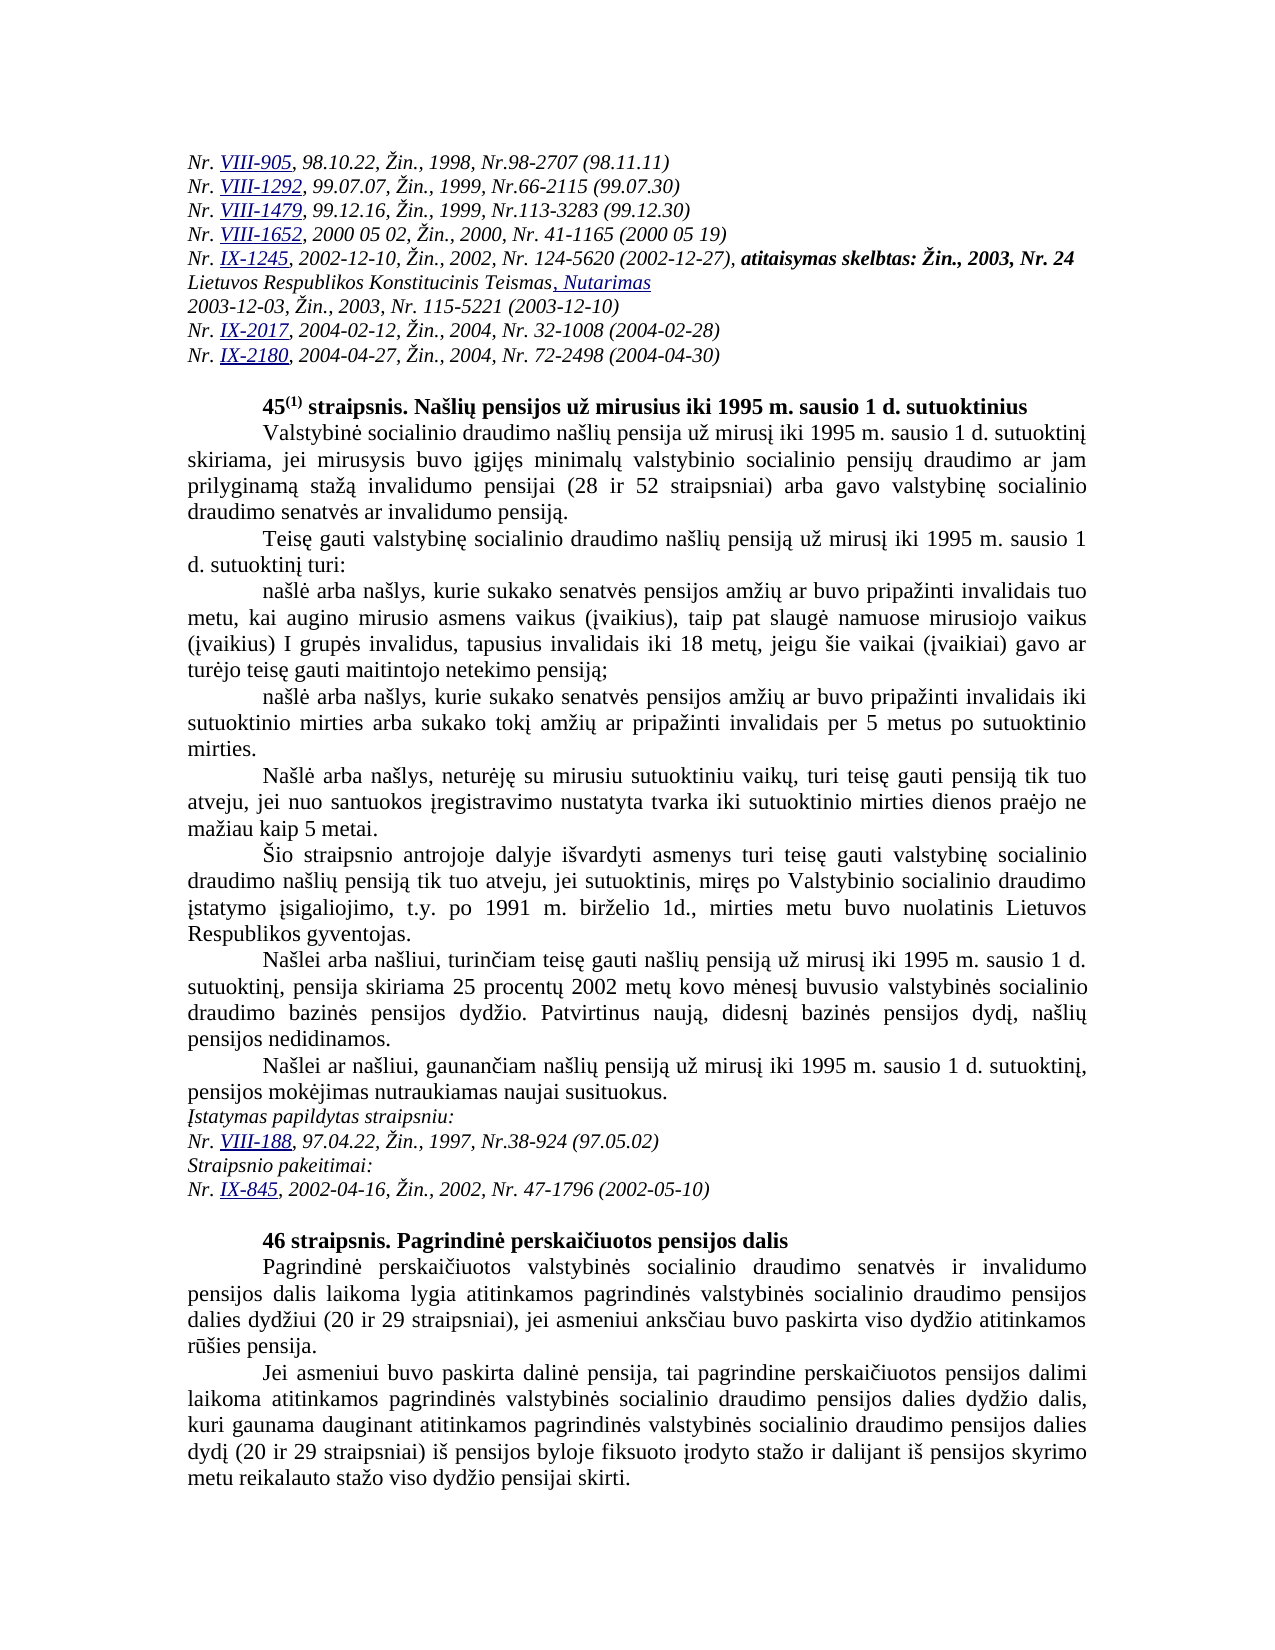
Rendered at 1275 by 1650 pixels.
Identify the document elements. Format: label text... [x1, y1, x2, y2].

text Nr. IX-1245, 2002-12-10, Žin., 2002, Nr. 124-5620 (2002-12-27), atitaisymas skelbtas: Žin., 2003, Nr. 24 [187, 246, 1088, 270]
text Našlei ar našliui, gaunančiam našlių pensiją už mirusį iki 1995 m. sausio 1 d. sutuoktinį, pensijos mokėjimas nutraukiamas naujai susituokus. [187, 1052, 1088, 1104]
text Valstybinė socialinio draudimo našlių pensija už mirusį iki 1995 m. sausio 1 d. sutuoktinį skiriama, jei mirusysis buvo įgijęs minimalų valstybinio socialinio pensijų draudimo ar jam prilyginamą stažą invalidumo pensijai (28 ir 52 straipsniai) arba gavo valstybinę socialinio draudimo senatvės ar invalidumo pensiją. [187, 419, 1088, 525]
text Nr. IX-2180, 2004-04-27, Žin., 2004, Nr. 72-2498 (2004-04-30) [187, 342, 1087, 367]
text Nr. VIII-1479, 99.12.16, Žin., 1999, Nr.113-3283 (99.12.30) [187, 198, 1088, 222]
text Teisę gauti valstybinę socialinio draudimo našlių pensiją už mirusį iki 1995 m. sausio 1 d. sutuoktinį turi: [187, 525, 1088, 577]
text Nr. IX-845, 2002-04-16, Žin., 2002, Nr. 47-1796 (2002-05-10) [187, 1177, 1088, 1201]
text Nr. IX-2017, 2004-02-12, Žin., 2004, Nr. 32-1008 (2004-02-28) [187, 318, 1087, 342]
text 2003-12-03, Žin., 2003, Nr. 115-5221 (2003-12-10) [187, 294, 1087, 318]
text našlė arba našlys, kurie sukako senatvės pensijos amžių ar buvo pripažinti invalidais tuo metu, kai augino mirusio asmens vaikus (įvaikius), taip pat slaugė namuose mirusiojo vaikus (įvaikius) I grupės invalidus, tapusius invalidais iki 18 metų, jeigu šie vaikai (įvaikiai) gavo ar turėjo teisę gauti maitintojo netekimo pensiją; [187, 577, 1088, 683]
text Pagrindinė perskaičiuotos valstybinės socialinio draudimo senatvės ir invalidumo pensijos dalis laikoma lygia atitinkamos pagrindinės valstybinės socialinio draudimo pensijos dalies dydžiui (20 ir 29 straipsniai), jei asmeniui anksčiau buvo paskirta viso dydžio atitinkamos rūšies pensija. [187, 1253, 1088, 1359]
text Nr. VIII-188, 97.04.22, Žin., 1997, Nr.38-924 (97.05.02) [187, 1128, 1088, 1153]
text 45(1) straipsnis. Našlių pensijos už mirusius iki 1995 m. sausio 1 d. sutuoktinius [187, 393, 1088, 419]
text Straipsnio pakeitimai: [187, 1153, 1088, 1177]
text našlė arba našlys, kurie sukako senatvės pensijos amžių ar buvo pripažinti invalidais iki sutuoktinio mirties arba sukako tokį amžių ar pripažinti invalidais per 5 metus po sutuoktinio mirties. [187, 683, 1088, 762]
text Našlei arba našliui, turinčiam teisę gauti našlių pensiją už mirusį iki 1995 m. sausio 1 d. sutuoktinį, pensija skiriama 25 procentų 2002 metų kovo mėnesį buvusio valstybinės socialinio draudimo bazinės pensijos dydžio. Patvirtinus naują, didesnį bazinės pensijos dydį, našlių pensijos nedidinamos. [187, 946, 1088, 1052]
text Įstatymas papildytas straipsniu: [187, 1104, 1088, 1128]
text 46 straipsnis. Pagrindinė perskaičiuotos pensijos dalis [187, 1227, 1088, 1253]
text Našlė arba našlys, neturėję su mirusiu sutuoktiniu vaikų, turi teisę gauti pensiją tik tuo atveju, jei nuo santuokos įregistravimo nustatyta tvarka iki sutuoktinio mirties dienos praėjo ne mažiau kaip 5 metai. [187, 762, 1088, 841]
text Nr. VIII-905, 98.10.22, Žin., 1998, Nr.98-2707 (98.11.11) [187, 150, 1088, 174]
text Lietuvos Respublikos Konstitucinis Teismas, Nutarimas [187, 270, 1087, 294]
text Jei asmeniui buvo paskirta dalinė pensija, tai pagrindine perskaičiuotos pensijos dalimi laikoma atitinkamos pagrindinės valstybinės socialinio draudimo pensijos dalies dydžio dalis, kuri gaunama dauginant atitinkamos pagrindinės valstybinės socialinio draudimo pensijos dalies dydį (20 ir 29 straipsniai) iš pensijos byloje fiksuoto įrodyto stažo ir dalijant iš pensijos skyrimo metu reikalauto stažo viso dydžio pensijai skirti. [187, 1359, 1088, 1491]
text Šio straipsnio antrojoje dalyje išvardyti asmenys turi teisę gauti valstybinę socialinio draudimo našlių pensiją tik tuo atveju, jei sutuoktinis, miręs po Valstybinio socialinio draudimo įstatymo įsigaliojimo, t.y. po 1991 m. birželio 1d., mirties metu buvo nuolatinis Lietuvos Respublikos gyventojas. [187, 841, 1088, 946]
text Nr. VIII-1292, 99.07.07, Žin., 1999, Nr.66-2115 (99.07.30) [187, 174, 1088, 198]
text Nr. VIII-1652, 2000 05 02, Žin., 2000, Nr. 41-1165 (2000 05 19) [187, 222, 1088, 246]
